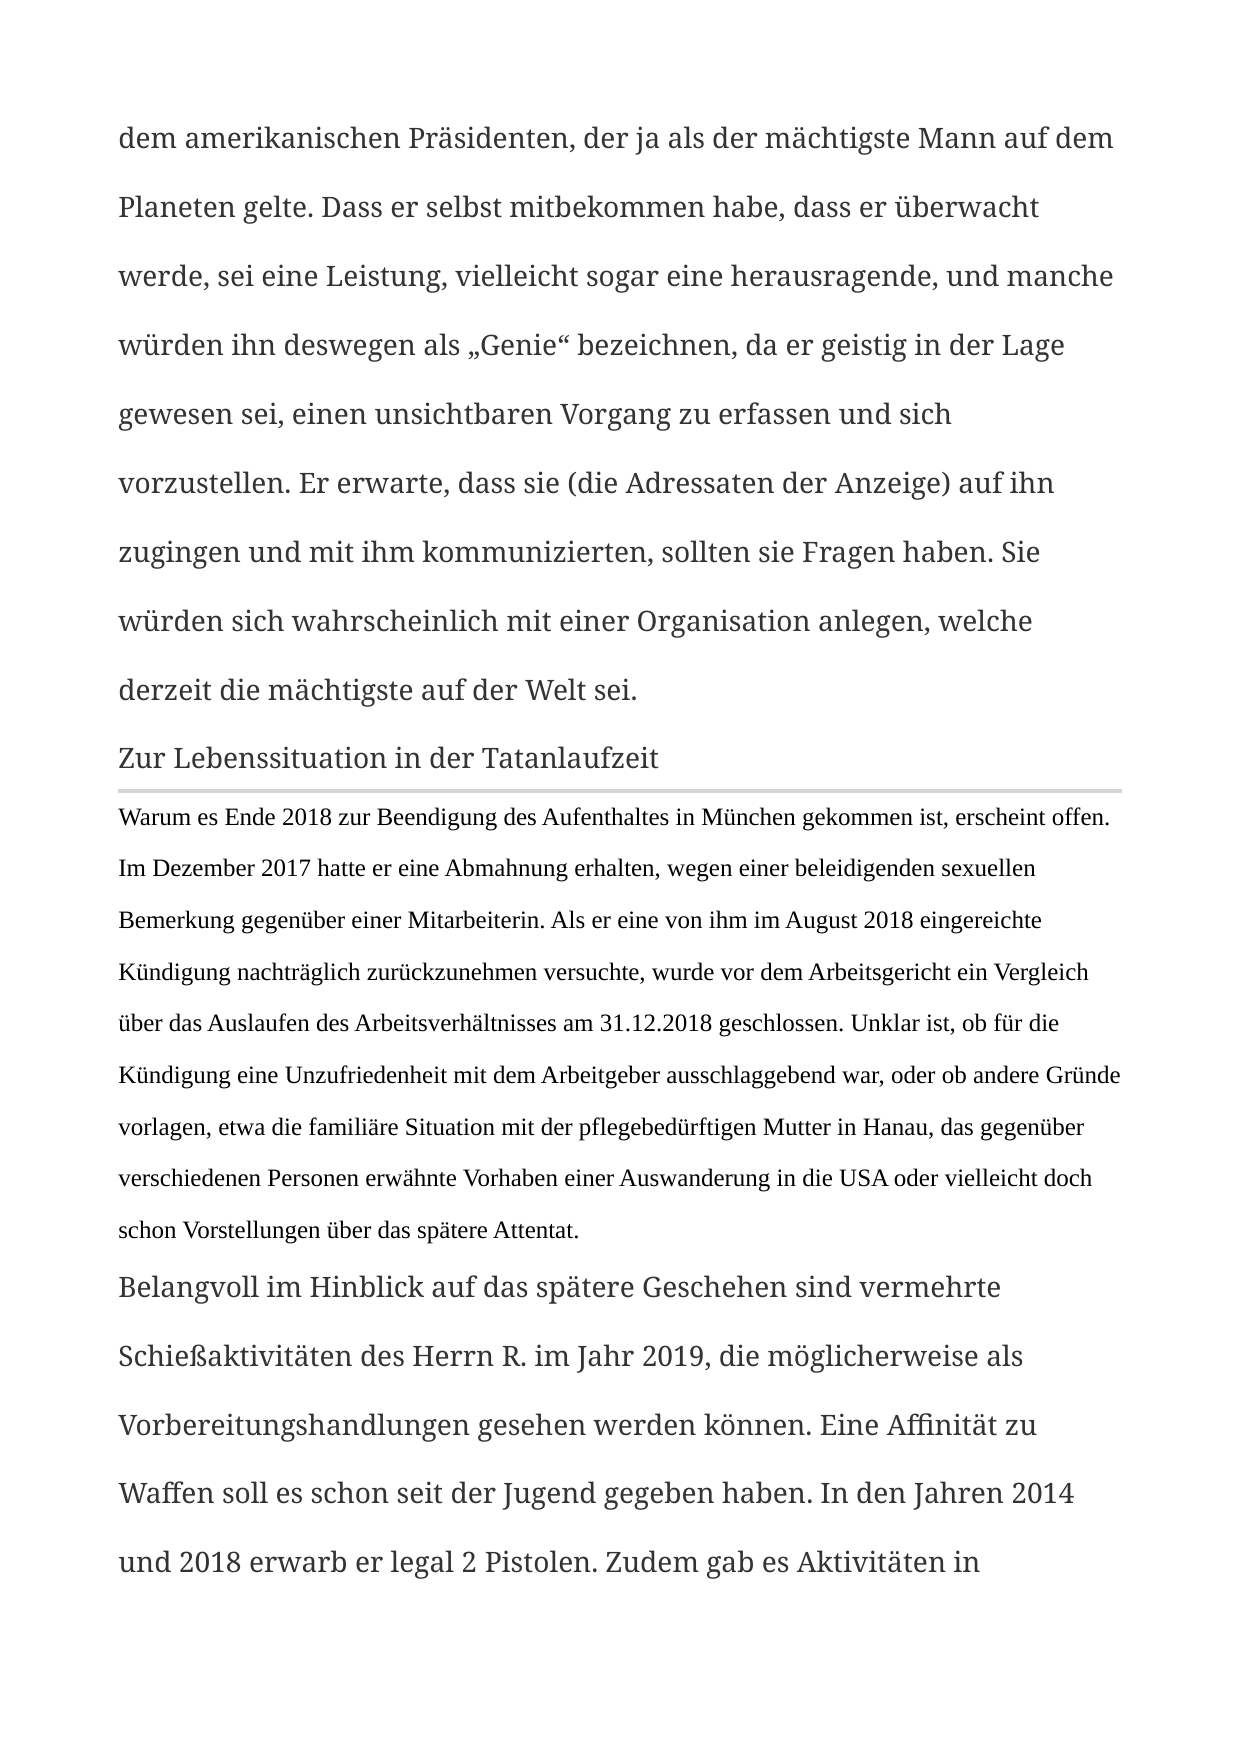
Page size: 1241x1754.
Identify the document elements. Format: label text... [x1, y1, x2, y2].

subtitle Zur Lebenssituation in der Tatanlaufzeit [118, 739, 1122, 789]
text Belangvoll im Hinblick auf das spätere Geschehen sind vermehrte Schießaktivitäten des Herrn R. im Jahr 2019, die möglicherweise als Vorbereitungshandlungen gesehen werden können. Eine Affinität zu Waffen soll es schon seit der Jugend gegeben haben. In den Jahren 2014 und 2018 erwarb er legal 2 Pistolen. Zudem gab es Aktivitäten in [118, 1267, 1122, 1581]
text dem amerikanischen Präsidenten, der ja als der mächtigste Mann auf dem Planeten gelte. Dass er selbst mitbekommen habe, dass er überwacht werde, sei eine Leistung, vielleicht sogar eine herausragende, und manche würden ihn deswegen als „Genie“ bezeichnen, da er geistig in der Lage gewesen sei, einen unsichtbaren Vorgang zu erfassen und sich vorzustellen. Er erwarte, dass sie (die Adressaten der Anzeige) auf ihn zugingen und mit ihm kommunizierten, sollten sie Fragen haben. Sie würden sich wahrscheinlich mit einer Organisation anlegen, welche derzeit die mächtigste auf der Welt sei. [118, 118, 1122, 708]
text Warum es Ende 2018 zur Beendigung des Aufenthaltes in München gekommen ist, erscheint offen. Im Dezember 2017 hatte er eine Abmahnung erhalten, wegen einer beleidigenden sexuellen Bemerkung gegenüber einer Mitarbeiterin. Als er eine von ihm im August 2018 eingereichte Kündigung nachträglich zurückzunehmen versuchte, wurde vor dem Arbeitsgericht ein Vergleich über das Auslaufen des Arbeitsverhältnisses am 31.12.2018 geschlossen. Unklar ist, ob für die Kündigung eine Unzufriedenheit mit dem Arbeitgeber ausschlaggebend war, oder ob andere Gründe vorlagen, etwa die familiäre Situation mit der pflegebedürftigen Mutter in Hanau, das gegenüber verschiedenen Personen erwähnte Vorhaben einer Auswanderung in die USA oder vielleicht doch schon Vorstellungen über das spätere Attentat. [118, 802, 1122, 1244]
